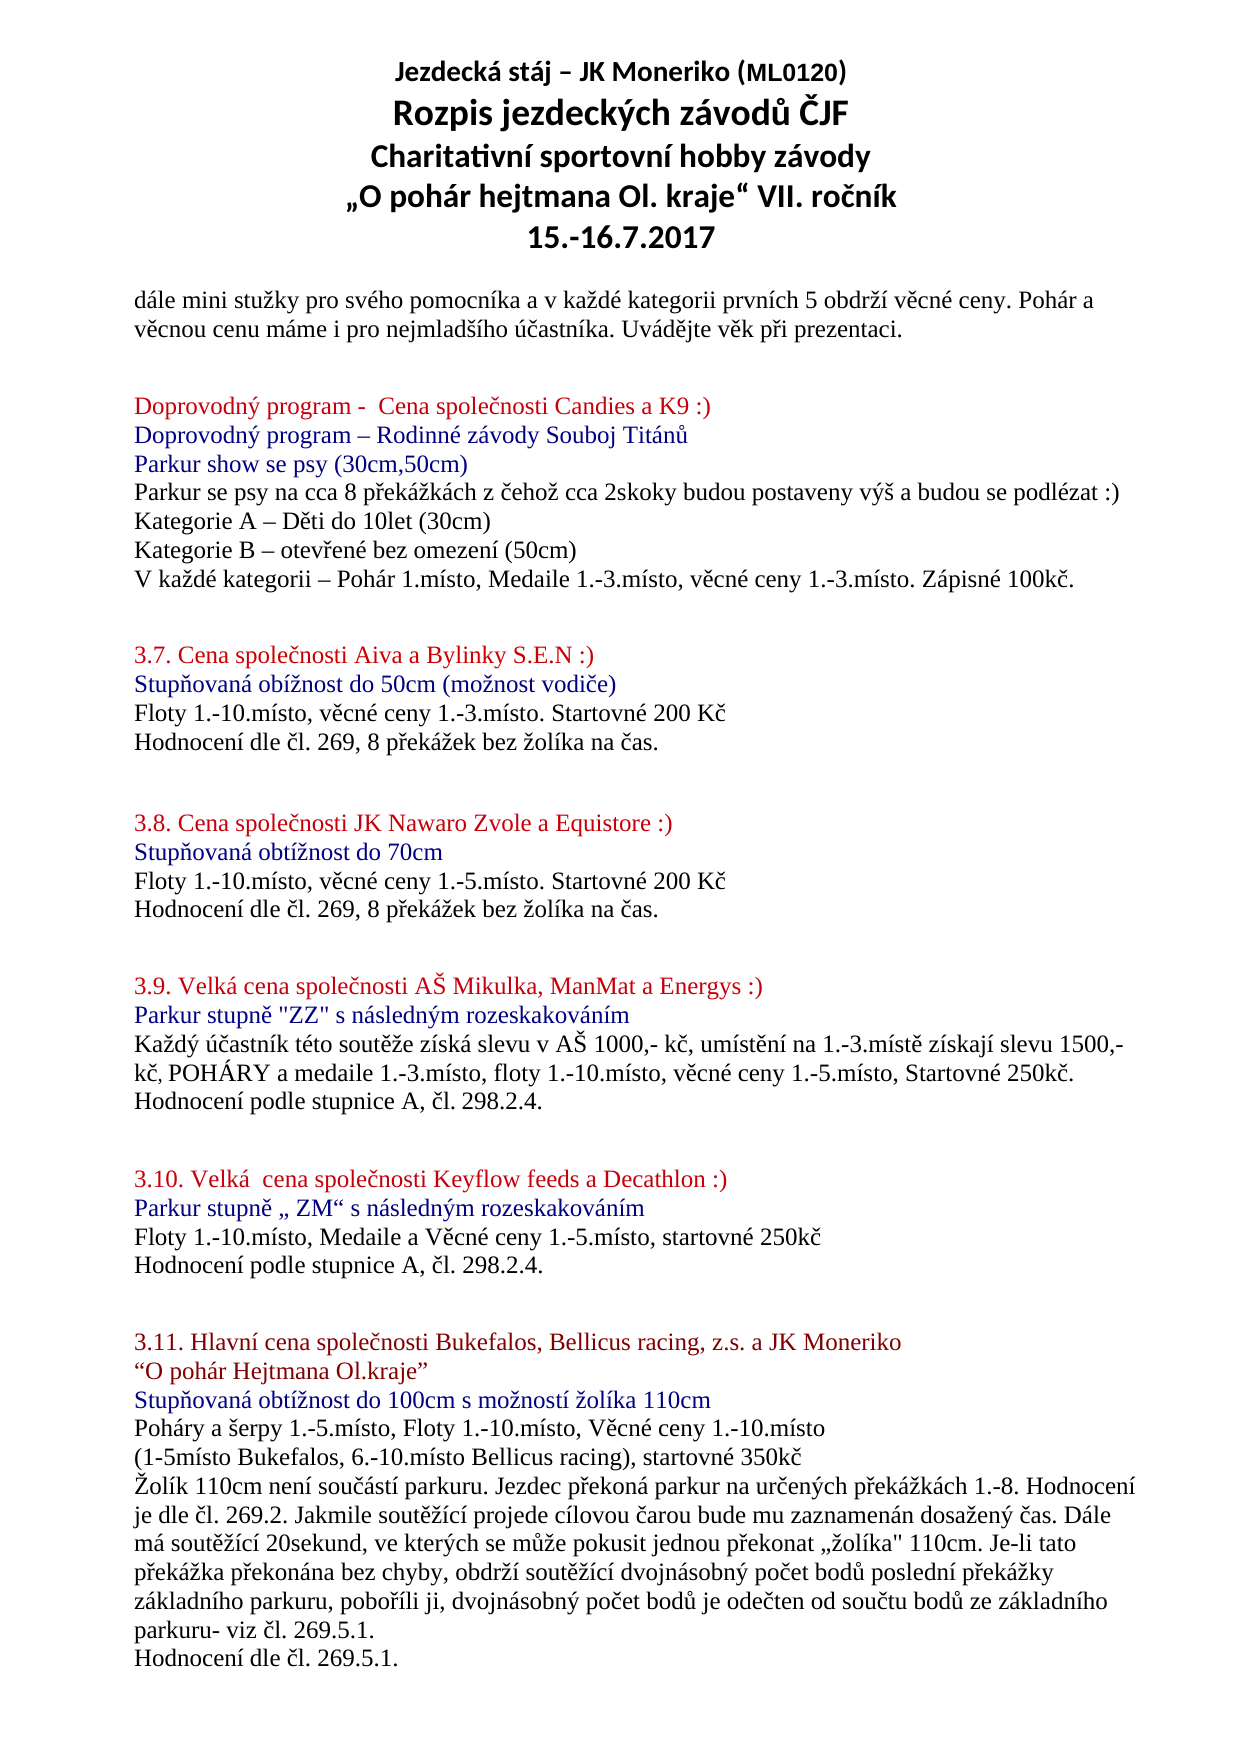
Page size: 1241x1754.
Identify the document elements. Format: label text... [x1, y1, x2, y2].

list Floty 1.-10.místo, Medaile a Věcné ceny 1.-5.místo, startovné 250kč [96, 1222, 1145, 1250]
list Floty 1.-10.místo, věcné ceny 1.-3.místo. Startovné 200 Kč [96, 698, 1145, 727]
list 3.10. Velká cena společnosti Keyflow feeds a Decathlon :) [96, 1164, 1145, 1193]
list dále mini stužky pro svého pomocníka a v každé kategorii prvních 5 obdrží věcné ceny. Pohár a věcnou cenu máme i pro nejmladšího účastníka. Uvádějte věk při prezentaci. [96, 286, 1145, 343]
list Hodnocení podle stupnice A, čl. 298.2.4. [96, 1250, 1145, 1279]
list Hodnocení dle čl. 269, 8 překážek bez žolíka na čas. [96, 894, 1145, 923]
list Každý účastník této soutěže získá slevu v AŠ 1000,- kč, umístění na 1.-3.místě získají slevu 1500,-kč, POHÁRY a medaile 1.-3.místo, floty 1.-10.místo, věcné ceny 1.-5.místo, Startovné 250kč. Hodnocení podle stupnice A, čl. 298.2.4. [96, 1029, 1145, 1116]
list Parkur stupně „ ZM“ s následným rozeskakováním [96, 1193, 1145, 1222]
list 3.9. Velká cena společnosti AŠ Mikulka, ManMat a Energys :) [96, 971, 1145, 1000]
list Stupňovaná obtížnost do 70cm [96, 837, 1145, 866]
list (1-5místo Bukefalos, 6.-10.místo Bellicus racing), startovné 350kč [96, 1442, 1145, 1471]
list Doprovodný program - Cena společnosti Candies a K9 :) [96, 391, 1145, 420]
list Doprovodný program – Rodinné závody Souboj Titánů [96, 420, 1145, 449]
list Kategorie A – Děti do 10let (30cm) [96, 506, 1145, 535]
list Stupňovaná obížnost do 50cm (možnost vodiče) [96, 669, 1145, 698]
list Parkur show se psy (30cm,50cm) [96, 449, 1145, 477]
list Poháry a šerpy 1.-5.místo, Floty 1.-10.místo, Věcné ceny 1.-10.místo [96, 1413, 1145, 1442]
list Kategorie B – otevřené bez omezení (50cm) [96, 535, 1145, 564]
list Stupňovaná obtížnost do 100cm s možností žolíka 110cm [96, 1385, 1145, 1413]
list 3.11. Hlavní cena společnosti Bukefalos, Bellicus racing, z.s. a JK Moneriko [96, 1327, 1145, 1356]
list Hodnocení dle čl. 269.5.1. [96, 1643, 1145, 1672]
list 3.7. Cena společnosti Aiva a Bylinky S.E.N :) [96, 641, 1145, 669]
list 3.8. Cena společnosti JK Nawaro Zvole a Equistore :) [96, 808, 1145, 837]
list Floty 1.-10.místo, věcné ceny 1.-5.místo. Startovné 200 Kč [96, 866, 1145, 894]
list Hodnocení dle čl. 269, 8 překážek bez žolíka na čas. [96, 727, 1145, 756]
list Parkur se psy na cca 8 překážkách z čehož cca 2skoky budou postaveny výš a budou se podlézat :) [96, 477, 1145, 506]
list V každé kategorii – Pohár 1.místo, Medaile 1.-3.místo, věcné ceny 1.-3.místo. Zápisné 100kč. [96, 564, 1145, 592]
list Parkur stupně "ZZ" s následným rozeskakováním [96, 1000, 1145, 1029]
list Žolík 110cm není součástí parkuru. Jezdec překoná parkur na určených překážkách 1.-8. Hodnocení je dle čl. 269.2. Jakmile soutěžící projede cílovou čarou bude mu zaznamenán dosažený čas. Dále má soutěžící 20sekund, ve kterých se může pokusit jednou překonat „žolíka" 110cm. Je-li tato překážka překonána bez chyby, obdrží soutěžící dvojnásobný počet bodů poslední překážky základního parkuru, poboříli ji, dvojnásobný počet bodů je odečten od součtu bodů ze základního parkuru- viz čl. 269.5.1. [96, 1471, 1145, 1643]
list “O pohár Hejtmana Ol.kraje” [96, 1356, 1145, 1385]
